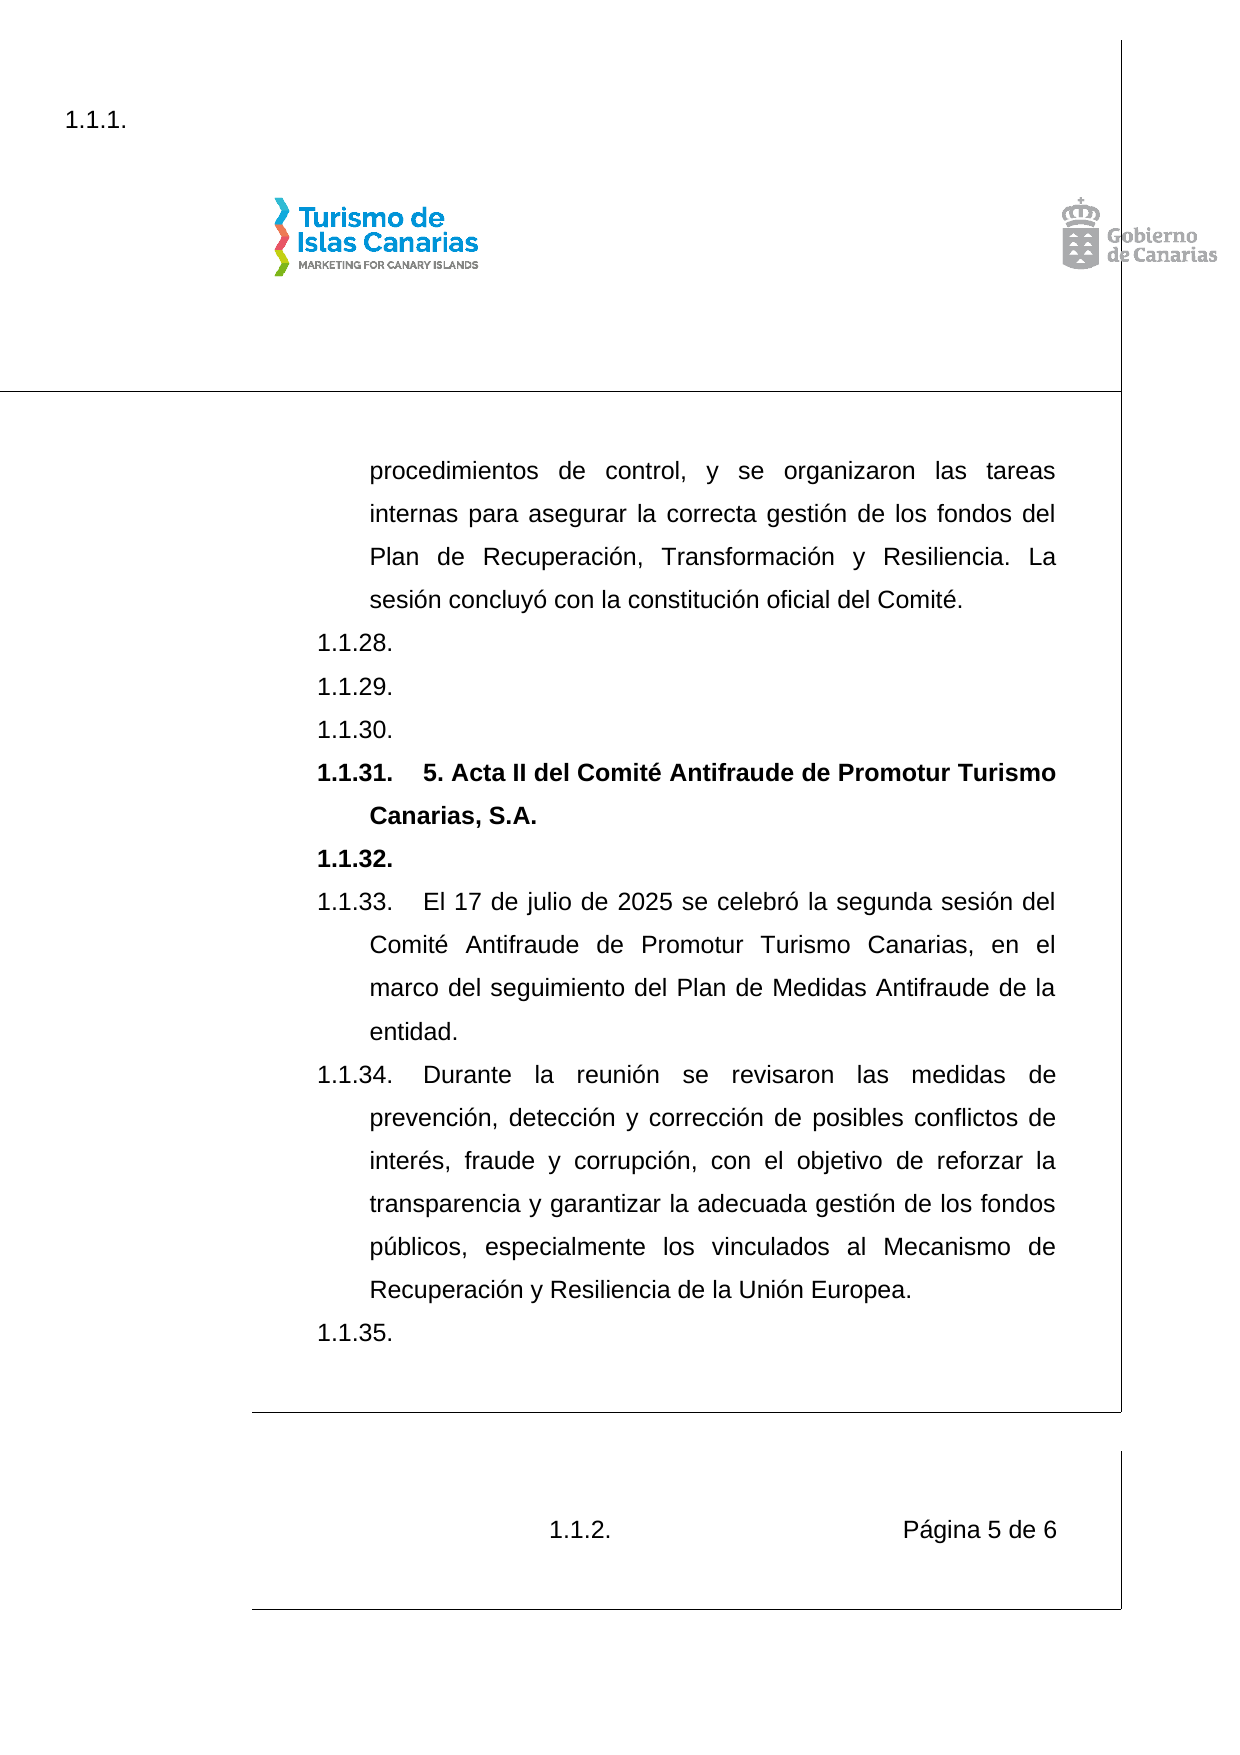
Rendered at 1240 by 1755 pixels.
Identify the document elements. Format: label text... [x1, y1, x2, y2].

subtitle procedimientos de control, y se organizaron las tareas internas para asegurar la correcta gestión de los fondos del Plan de Recuperación, Transformación y Resiliencia. La sesión concluyó con la constitución oficial del Comité. [252, 391, 1121, 614]
subtitle 5. Acta II del Comité Antifraude de Promotur Turismo Canarias, S.A. [252, 693, 1121, 823]
subtitle El 17 de julio de 2025 se celebró la segunda sesión del Comité Antifraude de Promotur Turismo Canarias, en el marco del seguimiento del Plan de Medidas Antifraude de la entidad. [252, 823, 1121, 995]
subtitle Durante la reunión se revisaron las medidas de prevención, detección y corrección de posibles conflictos de interés, fraude y corrupción, con el objetivo de reforzar la transparencia y garantizar la adecuada gestión de los fondos públicos, especialmente los vinculados al Mecanismo de Recuperación y Resiliencia de la Unión Europea. [252, 995, 1121, 1304]
